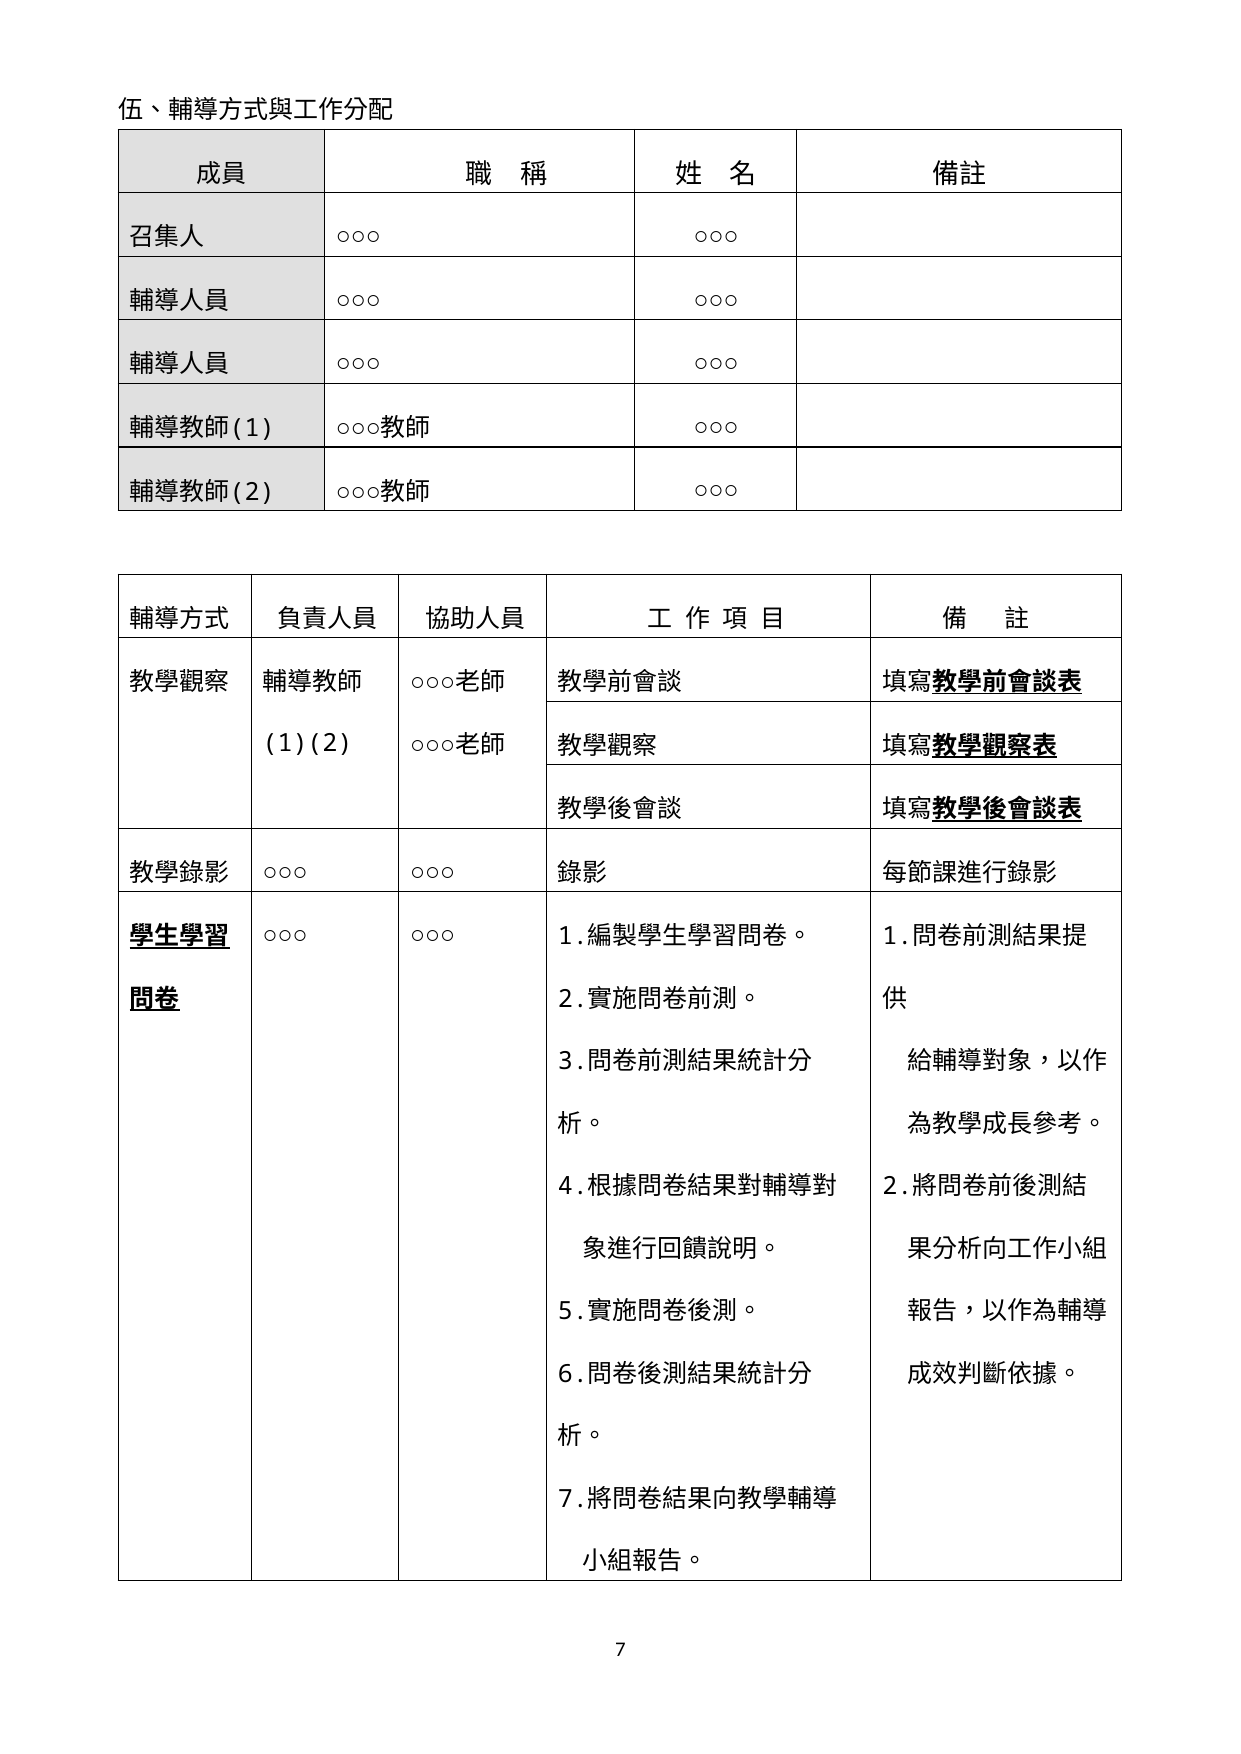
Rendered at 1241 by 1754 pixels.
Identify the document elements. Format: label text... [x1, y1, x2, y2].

table_cell 教學觀察 [547, 702, 870, 764]
table_header 輔導方式 [119, 575, 251, 637]
table_cell 1.編製學生學習問卷。 2.實施問卷前測。 3.問卷前測結果統計分析。 4.根據問卷結果對輔導對象進行回饋說明。 5.實施問卷後測。 6.問卷後測結果統計分析。 7.將問卷結果向教學輔導小組報告。 [547, 892, 870, 1580]
table_cell 1.問卷前測結果提供 給輔導對象，以作為教學成長參考。 2.將問卷前後測結果分析向工作小組報告，以作為輔導成效判斷依據。 [871, 892, 1121, 1580]
table_cell ○○○ [635, 384, 796, 446]
table_cell ○○○老師 ○○○老師 [399, 638, 546, 828]
table_header 協助人員 [399, 575, 546, 637]
table_header 職 稱 [325, 130, 634, 192]
table_cell [797, 193, 1121, 256]
table_cell 教學前會談 [547, 638, 870, 701]
table_cell ○○○ [635, 257, 796, 319]
table_cell ○○○ [252, 892, 398, 1580]
table_cell 每節課進行錄影 [871, 829, 1121, 891]
table_cell 輔導教師(1)(2) [252, 638, 398, 828]
table_cell 填寫教學觀察表 [871, 702, 1121, 764]
table_cell 輔導教師(1) [119, 384, 324, 446]
table_header 備 註 [871, 575, 1121, 637]
table_header 負責人員 [252, 575, 398, 637]
table_cell ○○○ [399, 892, 546, 1580]
table_cell ○○○教師 [325, 448, 634, 510]
table_cell [797, 320, 1121, 383]
table_cell 輔導教師(2) [119, 448, 324, 510]
table_cell 填寫教學前會談表 [871, 638, 1121, 701]
table_cell 學生學習問卷 [119, 892, 251, 1580]
table_cell ○○○ [635, 448, 796, 510]
table_cell ○○○ [325, 320, 634, 383]
table_cell 召集人 [119, 193, 324, 256]
table_cell ○○○ [325, 257, 634, 319]
table_cell [797, 257, 1121, 319]
table_cell ○○○ [325, 193, 634, 256]
table_cell ○○○ [399, 829, 546, 891]
table_header 備註 [797, 130, 1121, 192]
table_cell ○○○ [635, 193, 796, 256]
table_cell ○○○ [252, 829, 398, 891]
table_header 成員 [119, 130, 324, 192]
table_cell 填寫教學後會談表 [871, 765, 1121, 828]
table_header 姓 名 [635, 130, 796, 192]
text 伍、輔導方式與工作分配 [118, 66, 1122, 129]
table_cell 錄影 [547, 829, 870, 891]
table_cell 教學錄影 [119, 829, 251, 891]
table_cell 輔導人員 [119, 320, 324, 383]
table_cell 教學觀察 [119, 638, 251, 828]
table_cell [797, 384, 1121, 446]
table_cell ○○○教師 [325, 384, 634, 446]
table_cell [797, 448, 1121, 510]
table_header 工 作 項 目 [547, 575, 870, 637]
table_cell ○○○ [635, 320, 796, 383]
table_cell 輔導人員 [119, 257, 324, 319]
table_cell 教學後會談 [547, 765, 870, 828]
